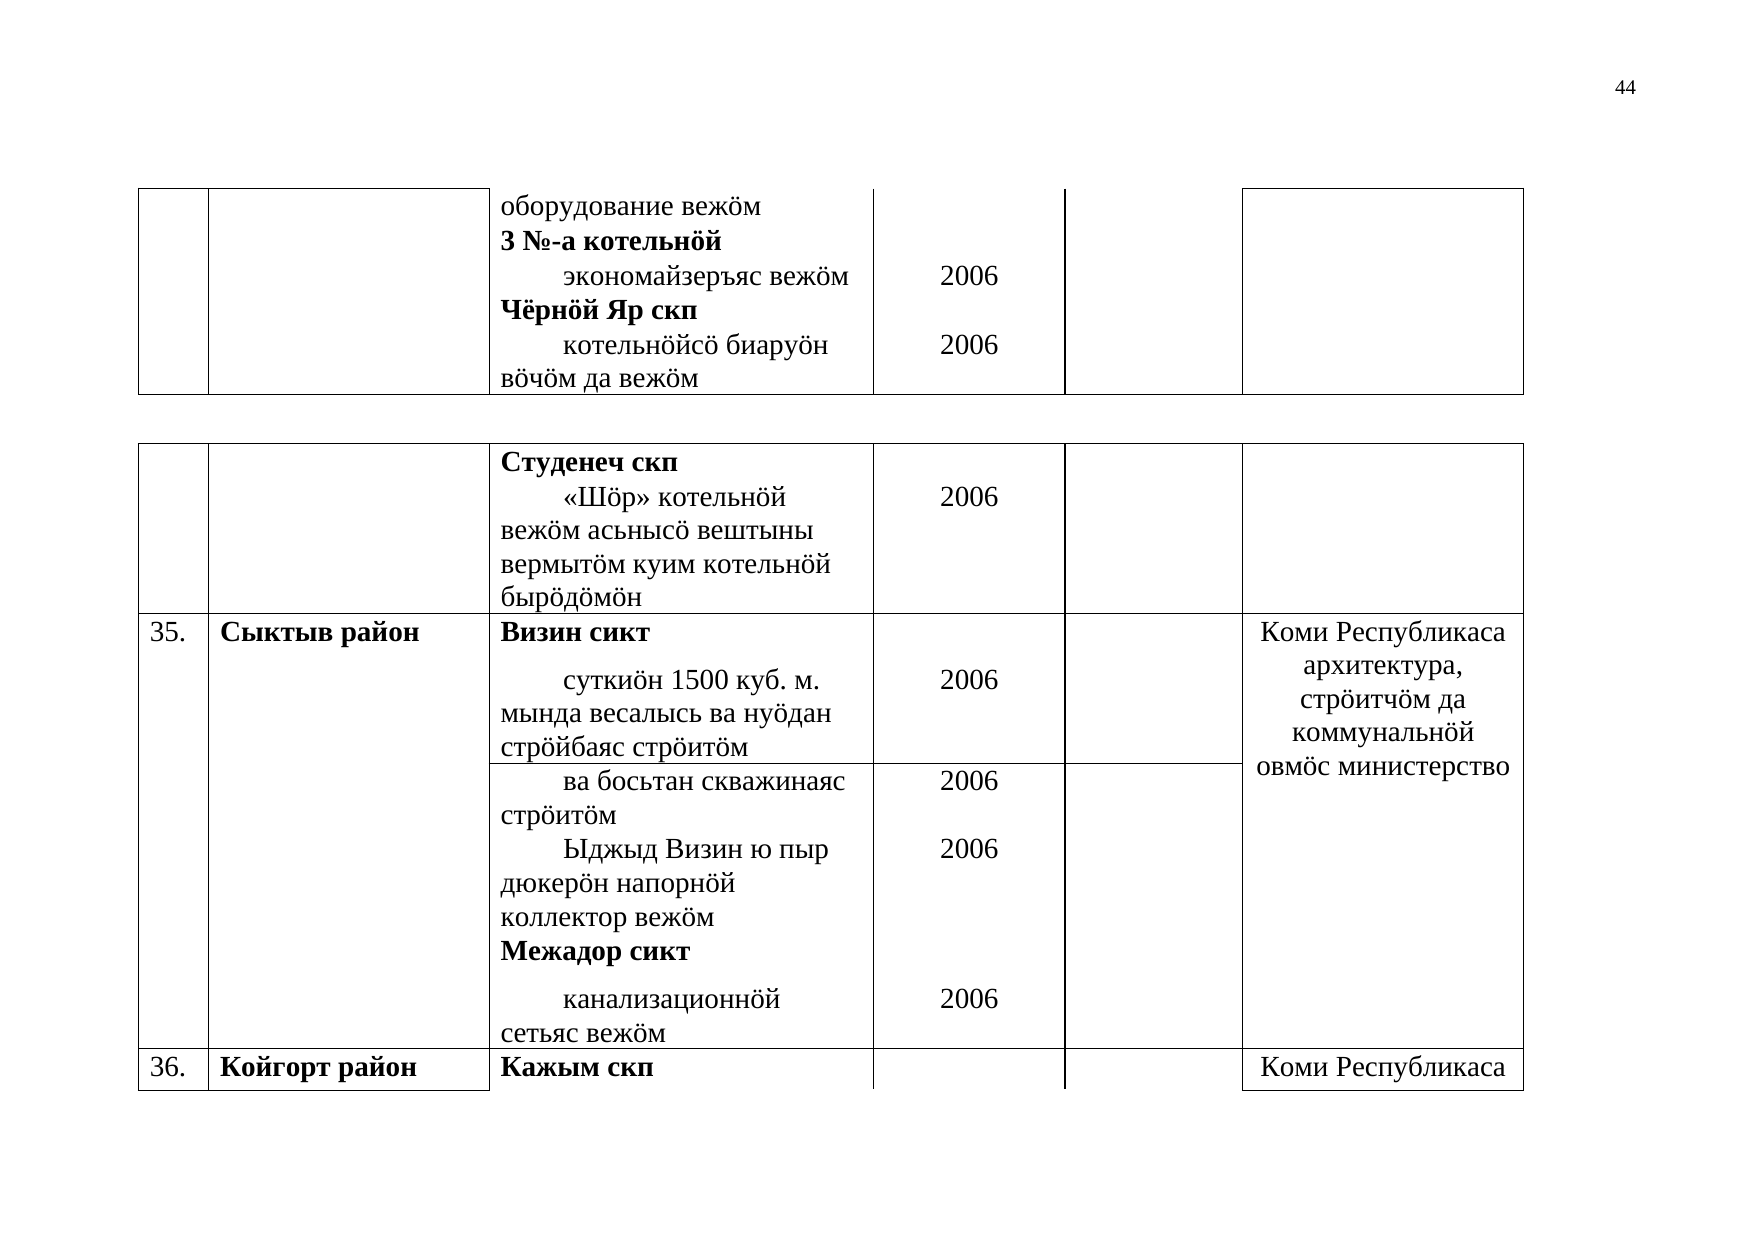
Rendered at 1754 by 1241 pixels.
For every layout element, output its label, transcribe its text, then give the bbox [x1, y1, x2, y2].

table_cell Визин сикт [490, 614, 873, 661]
table_header [209, 444, 489, 613]
table_cell 2006 [874, 478, 1064, 613]
table_cell [209, 189, 489, 394]
table_cell экономайзеръяс вежöм [490, 257, 873, 291]
table_cell ва босьтан скважинаяс стрöитöм [490, 764, 873, 831]
table_cell 2006 [874, 257, 1064, 291]
table_cell котельнöйсö биаруöн вöчöм да вежöм [490, 326, 873, 394]
table_cell оборудование вежöм [490, 188, 873, 222]
table_cell Межадор сикт [490, 932, 873, 980]
table_cell канализационнöй сетьяс вежöм [490, 980, 873, 1048]
table_cell 2006 [874, 831, 1064, 932]
table_cell [1066, 614, 1242, 661]
table_cell [874, 614, 1064, 661]
table_header [139, 444, 208, 613]
table_cell [1066, 291, 1242, 326]
table_cell [1066, 257, 1242, 291]
table_cell 3 №-а котельнöй [490, 222, 873, 257]
table_cell 35. [139, 614, 208, 1048]
table_cell [1066, 661, 1242, 762]
table_cell [1065, 1049, 1242, 1090]
table_cell Ыджыд Визин ю пыр дюкерöн напорнöй коллектор вежöм [490, 831, 873, 932]
table_cell [873, 1049, 1065, 1090]
table_cell 2006 [874, 764, 1064, 831]
table_cell [1066, 478, 1242, 613]
table_cell Чёрнöй Яр скп [490, 291, 873, 326]
table_cell Коми Республикаса архитектура, стрöитчöм да коммунальнöй овмöс министерство [1243, 614, 1523, 1048]
table_cell [1243, 189, 1523, 394]
table_header Студенеч скп [490, 444, 873, 478]
table_cell 2006 [874, 326, 1064, 394]
table_cell «Шöр» котельнöй вежöм асьнысö вештыны вермытöм куим котельнöй бырöдöмöн [490, 478, 873, 613]
table_cell 36. [139, 1049, 208, 1090]
table_cell 2006 [874, 661, 1064, 762]
table_cell [139, 189, 208, 394]
table_cell Кажым скп [490, 1049, 873, 1090]
table_cell [1066, 222, 1242, 257]
table_cell Койгорт район [209, 1049, 489, 1090]
table_cell Сыктыв район [209, 614, 489, 1048]
table_cell [874, 222, 1064, 257]
table_cell суткиöн 1500 куб. м. мында весалысь ва нуöдан стрöйбаяс стрöитöм [490, 661, 873, 762]
table_cell [1066, 326, 1242, 394]
table_cell [1066, 188, 1242, 222]
table_header [1243, 444, 1523, 613]
table_cell [874, 188, 1065, 222]
table_cell [1066, 932, 1242, 980]
table_cell Коми Республикаса [1243, 1049, 1523, 1090]
table_header [1066, 444, 1242, 478]
table_cell [1066, 764, 1242, 831]
table_cell [874, 291, 1064, 326]
table_header [874, 444, 1064, 478]
table_cell [1066, 831, 1242, 932]
table_cell [1066, 980, 1242, 1048]
table_cell [874, 932, 1064, 980]
table_cell 2006 [874, 980, 1064, 1048]
